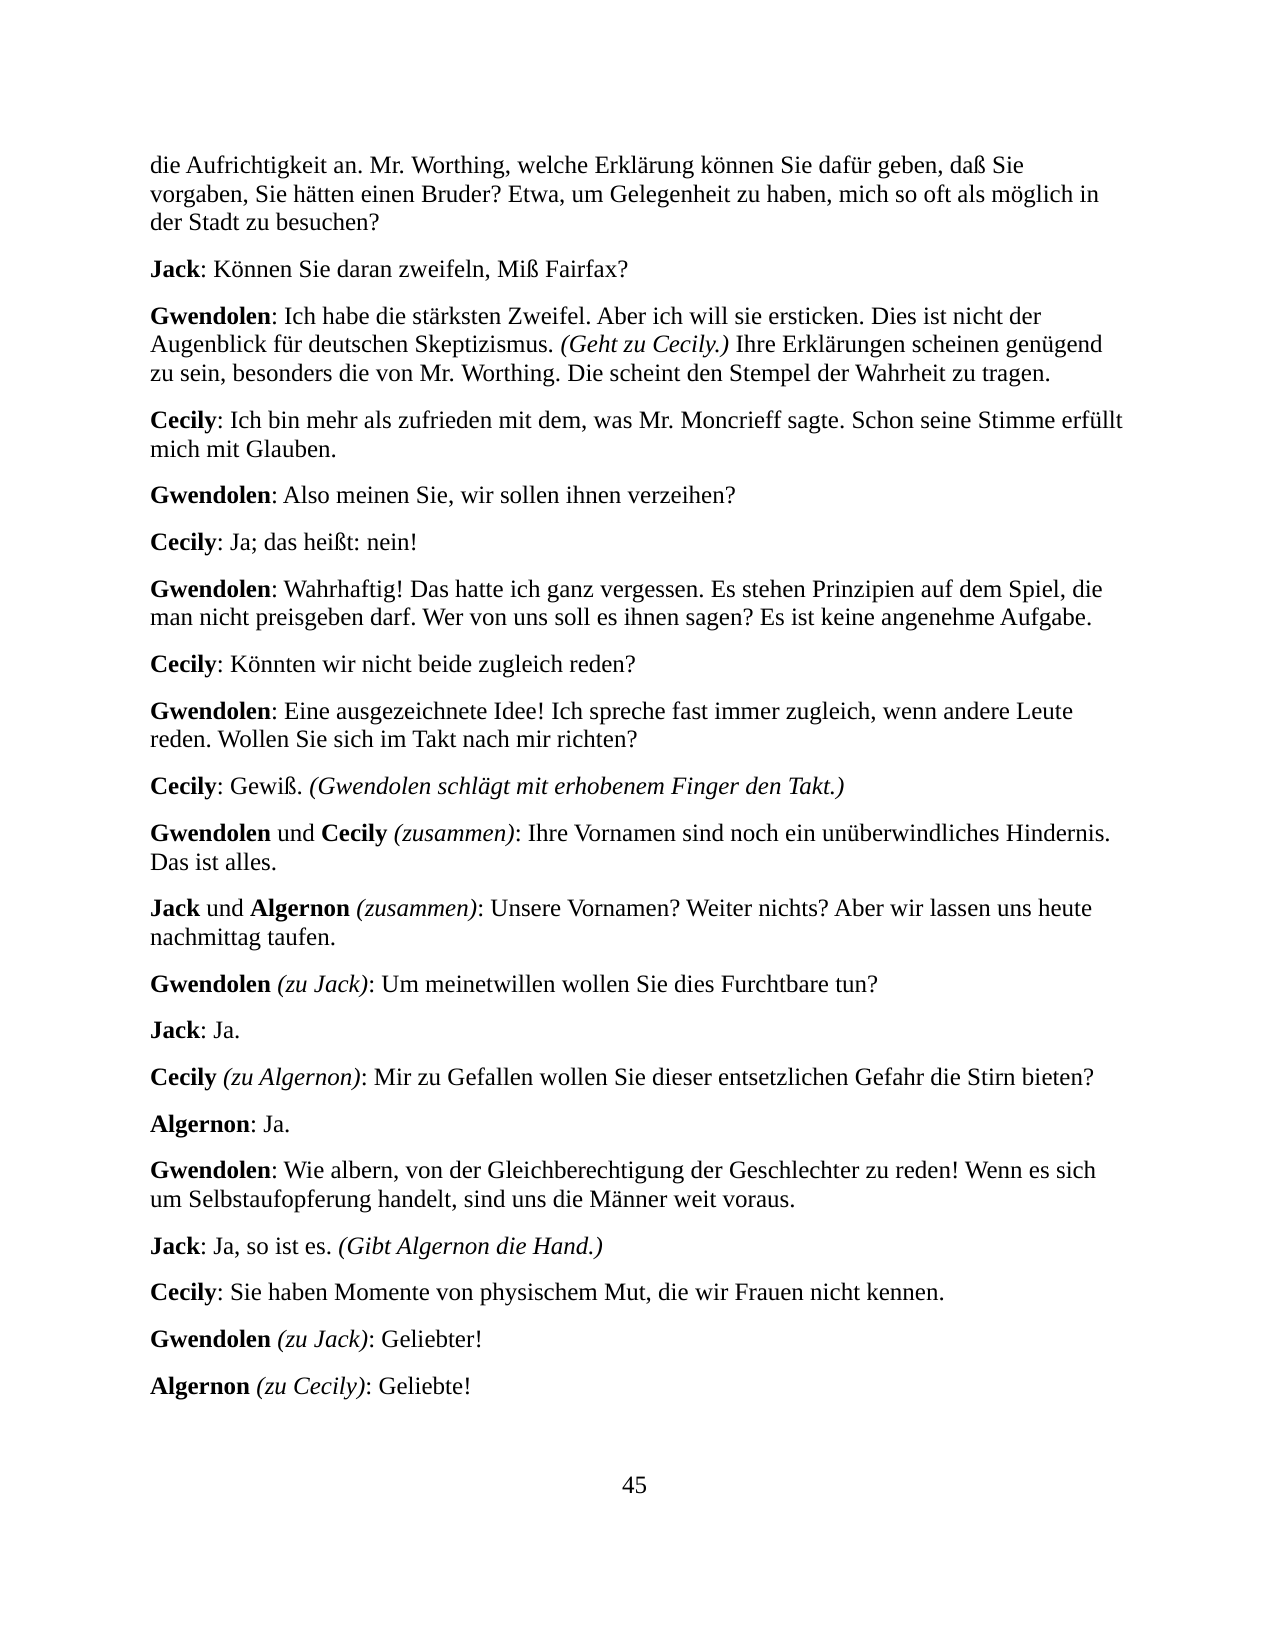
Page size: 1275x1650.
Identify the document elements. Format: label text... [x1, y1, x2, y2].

text Gwendolen: Also meinen Sie, wir sollen ihnen verzeihen? [150, 480, 1125, 509]
text Gwendolen: Wahrhaftig! Das hatte ich ganz vergessen. Es stehen Prinzipien auf dem Spiel, die man nicht preisgeben darf. Wer von uns soll es ihnen sagen? Es ist keine angenehme Aufgabe. [150, 574, 1125, 631]
text Cecily: Ich bin mehr als zufrieden mit dem, was Mr. Moncrieff sagte. Schon seine Stimme erfüllt mich mit Glauben. [150, 405, 1125, 462]
text Gwendolen (zu Jack): Um meinetwillen wollen Sie dies Furchtbare tun? [150, 969, 1125, 997]
text Jack: Können Sie daran zweifeln, Miß Fairfax? [150, 254, 1125, 283]
text Cecily: Ja; das heißt: nein! [150, 527, 1125, 556]
text Gwendolen: Wie albern, von der Gleichberechtigung der Geschlechter zu reden! Wenn es sich um Selbstaufopferung handelt, sind uns die Männer weit voraus. [150, 1155, 1125, 1213]
text die Aufrichtigkeit an. Mr. Worthing, welche Erklärung können Sie dafür geben, daß Sie vorgaben, Sie hätten einen Bruder? Etwa, um Gelegenheit zu haben, mich so oft als möglich in der Stadt zu besuchen? [150, 150, 1125, 236]
text Gwendolen: Ich habe die stärksten Zweifel. Aber ich will sie ersticken. Dies ist nicht der Augenblick für deutschen Skeptizismus. (Geht zu Cecily.) Ihre Erklärungen scheinen genügend zu sein, besonders die von Mr. Worthing. Die scheint den Stempel der Wahrheit zu tragen. [150, 301, 1125, 387]
text Gwendolen (zu Jack): Geliebter! [150, 1324, 1125, 1353]
text Jack: Ja, so ist es. (Gibt Algernon die Hand.) [150, 1231, 1125, 1259]
text Gwendolen: Eine ausgezeichnete Idee! Ich spreche fast immer zugleich, wenn andere Leute reden. Wollen Sie sich im Takt nach mir richten? [150, 696, 1125, 753]
text Cecily: Gewiß. (Gwendolen schlägt mit erhobenem Finger den Takt.) [150, 771, 1125, 800]
text Gwendolen und Cecily (zusammen): Ihre Vornamen sind noch ein unüberwindliches Hindernis. Das ist alles. [150, 818, 1125, 875]
text Jack und Algernon (zusammen): Unsere Vornamen? Weiter nichts? Aber wir lassen uns heute nachmittag taufen. [150, 893, 1125, 951]
text Cecily (zu Algernon): Mir zu Gefallen wollen Sie dieser entsetzlichen Gefahr die Stirn bieten? [150, 1062, 1125, 1091]
text Jack: Ja. [150, 1015, 1125, 1044]
text Algernon: Ja. [150, 1109, 1125, 1137]
text Cecily: Sie haben Momente von physischem Mut, die wir Frauen nicht kennen. [150, 1277, 1125, 1306]
text Algernon (zu Cecily): Geliebte! [150, 1371, 1125, 1399]
text Cecily: Könnten wir nicht beide zugleich reden? [150, 649, 1125, 678]
